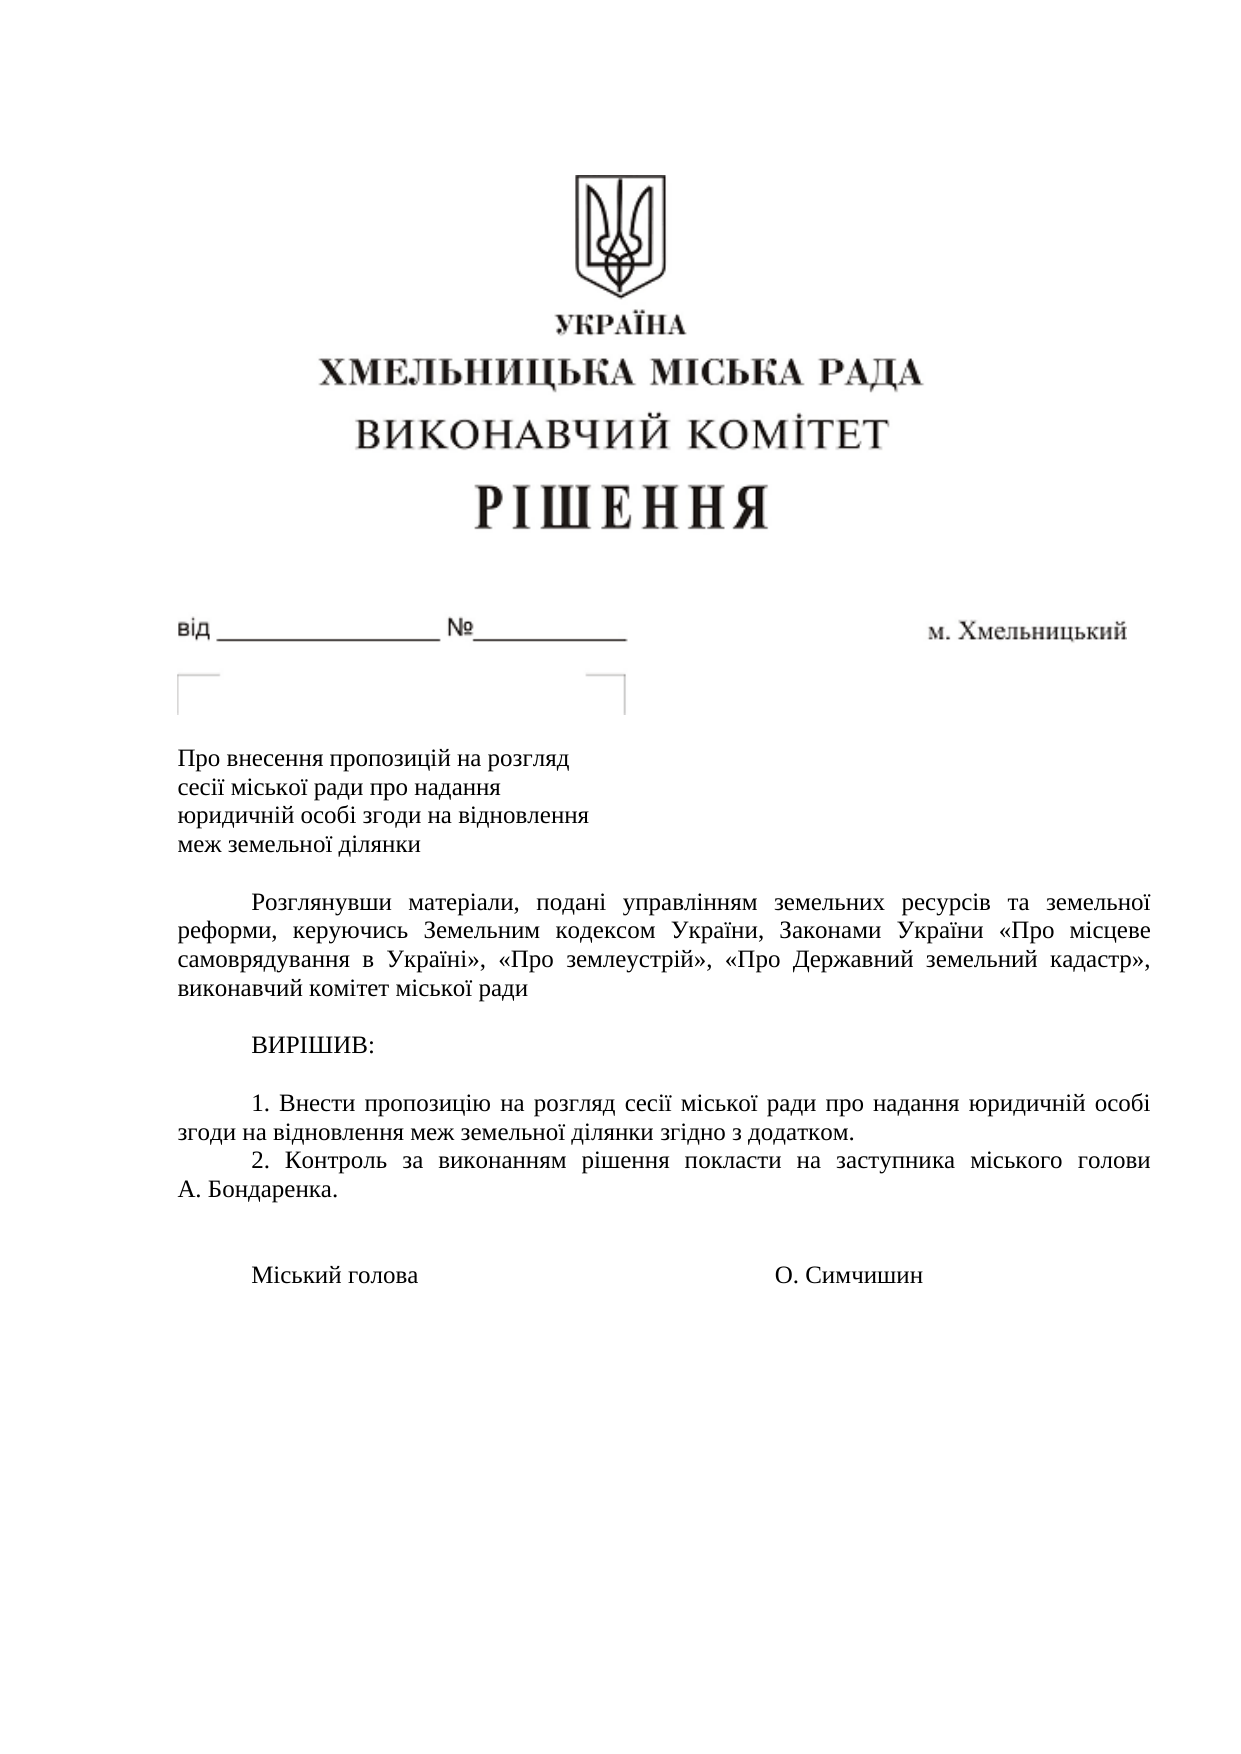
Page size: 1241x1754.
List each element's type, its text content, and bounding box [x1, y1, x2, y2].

text ВИРІШИВ: [177, 1031, 1152, 1059]
picture [177, 175, 1127, 715]
text Розглянувши матеріали, подані управлінням земельних ресурсів та земельної реформи, керуючись Земельним кодексом України, Законами України «Про місцеве самоврядування в Україні», «Про землеустрій», «Про Державний земельний кадастр», виконавчий комітет міської ради [177, 887, 1152, 1002]
text 1. Внести пропозицію на розгляд сесії міської ради про надання юридичній особі згоди на відновлення меж земельної ділянки згідно з додатком. [177, 1088, 1152, 1146]
text сесії міської ради про надання [177, 772, 1152, 801]
text меж земельної ділянки [177, 829, 1152, 858]
text Міський голова О. Симчишин [177, 1261, 1152, 1289]
text Про внесення пропозицій на розгляд [177, 743, 1152, 772]
text юридичній особі згоди на відновлення [177, 801, 1152, 829]
text 2. Контроль за виконанням рішення покласти на заступника міського голови А. Бондаренка. [177, 1146, 1152, 1203]
